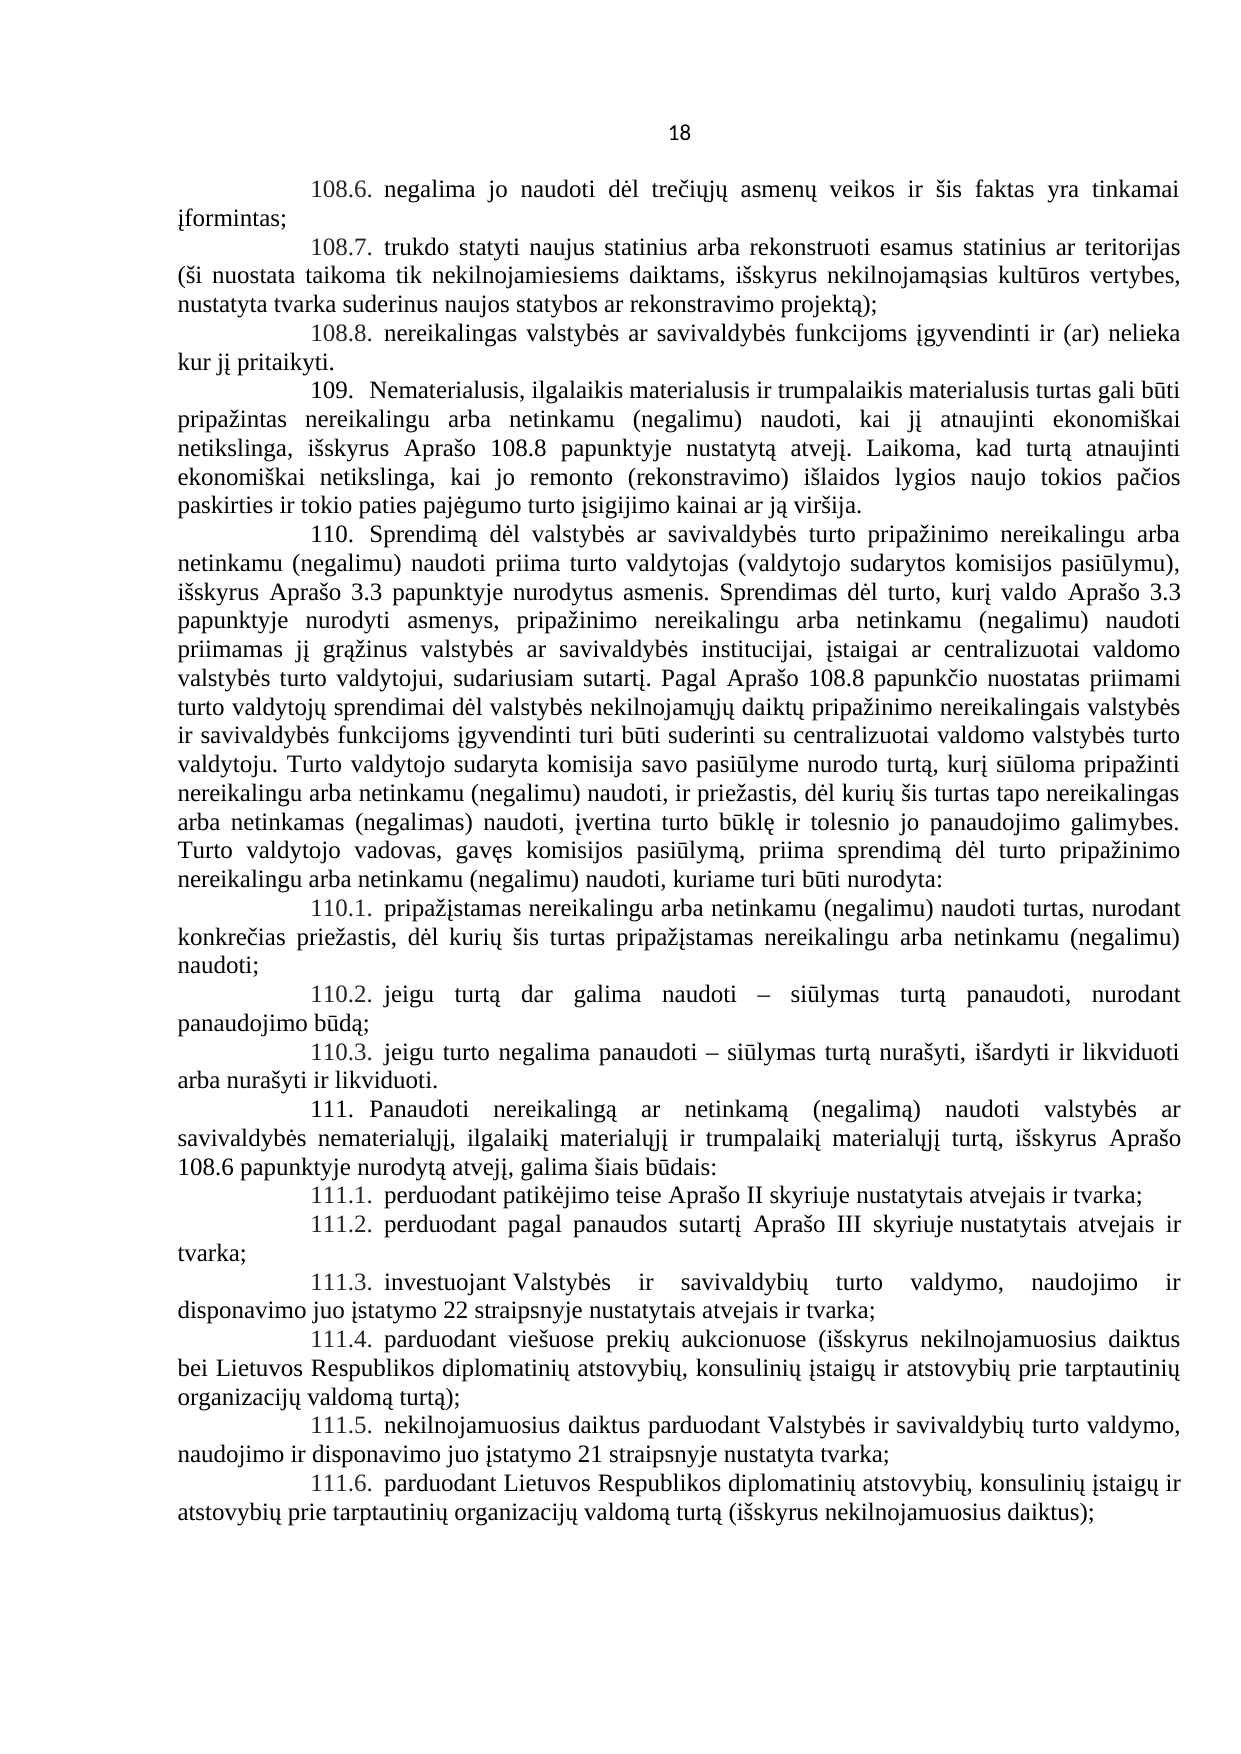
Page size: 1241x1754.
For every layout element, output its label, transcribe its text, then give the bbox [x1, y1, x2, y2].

text 111.4. parduodant viešuose prekių aukcionuose (išskyrus nekilnojamuosius daiktus bei Lietuvos Respublikos diplomatinių atstovybių, konsulinių įstaigų ir atstovybių prie tarptautinių organizacijų valdomą turtą); [177, 1324, 1181, 1410]
text 108.8. nereikalingas valstybės ar savivaldybės funkcijoms įgyvendinti ir (ar) nelieka kur jį pritaikyti. [177, 318, 1181, 375]
text 110.1. pripažįstamas nereikalingu arba netinkamu (negalimu) naudoti turtas, nurodant konkrečias priežastis, dėl kurių šis turtas pripažįstamas nereikalingu arba netinkamu (negalimu) naudoti; [177, 893, 1181, 979]
text 111.3. investuojant Valstybės ir savivaldybių turto valdymo, naudojimo ir disponavimo juo įstatymo 22 straipsnyje nustatytais atvejais ir tvarka; [177, 1267, 1181, 1324]
text 110. Sprendimą dėl valstybės ar savivaldybės turto pripažinimo nereikalingu arba netinkamu (negalimu) naudoti priima turto valdytojas (valdytojo sudarytos komisijos pasiūlymu), išskyrus Aprašo 3.3 papunktyje nurodytus asmenis. Sprendimas dėl turto, kurį valdo Aprašo 3.3 papunktyje nurodyti asmenys, pripažinimo nereikalingu arba netinkamu (negalimu) naudoti priimamas jį grąžinus valstybės ar savivaldybės institucijai, įstaigai ar centralizuotai valdomo valstybės turto valdytojui, sudariusiam sutartį. Pagal Aprašo 108.8 papunkčio nuostatas priimami turto valdytojų sprendimai dėl valstybės nekilnojamųjų daiktų pripažinimo nereikalingais valstybės ir savivaldybės funkcijoms įgyvendinti turi būti suderinti su centralizuotai valdomo valstybės turto valdytoju. Turto valdytojo sudaryta komisija savo pasiūlyme nurodo turtą, kurį siūloma pripažinti nereikalingu arba netinkamu (negalimu) naudoti, ir priežastis, dėl kurių šis turtas tapo nereikalingas arba netinkamas (negalimas) naudoti, įvertina turto būklę ir tolesnio jo panaudojimo galimybes. Turto valdytojo vadovas, gavęs komisijos pasiūlymą, priima sprendimą dėl turto pripažinimo nereikalingu arba netinkamu (negalimu) naudoti, kuriame turi būti nurodyta: [177, 519, 1181, 893]
text 109. Nematerialusis, ilgalaikis materialusis ir trumpalaikis materialusis turtas gali būti pripažintas nereikalingu arba netinkamu (negalimu) naudoti, kai jį atnaujinti ekonomiškai netikslinga, išskyrus Aprašo 108.8 papunktyje nustatytą atvejį. Laikoma, kad turtą atnaujinti ekonomiškai netikslinga, kai jo remonto (rekonstravimo) išlaidos lygios naujo tokios pačios paskirties ir tokio paties pajėgumo turto įsigijimo kainai ar ją viršija. [177, 375, 1181, 519]
text 111.2. perduodant pagal panaudos sutartį Aprašo III skyriuje nustatytais atvejais ir tvarka; [177, 1209, 1181, 1267]
text 111.5. nekilnojamuosius daiktus parduodant Valstybės ir savivaldybių turto valdymo, naudojimo ir disponavimo juo įstatymo 21 straipsnyje nustatyta tvarka; [177, 1410, 1181, 1468]
text 110.3. jeigu turto negalima panaudoti – siūlymas turtą nurašyti, išardyti ir likviduoti arba nurašyti ir likviduoti. [177, 1037, 1181, 1094]
text 108.7. trukdo statyti naujus statinius arba rekonstruoti esamus statinius ar teritorijas (ši nuostata taikoma tik nekilnojamiesiems daiktams, išskyrus nekilnojamąsias kultūros vertybes, nustatyta tvarka suderinus naujos statybos ar rekonstravimo projektą); [177, 232, 1181, 318]
text 108.6. negalima jo naudoti dėl trečiųjų asmenų veikos ir šis faktas yra tinkamai įformintas; [177, 174, 1181, 232]
text 111.1. perduodant patikėjimo teise Aprašo II skyriuje nustatytais atvejais ir tvarka; [177, 1180, 1181, 1209]
text 111. Panaudoti nereikalingą ar netinkamą (negalimą) naudoti valstybės ar savivaldybės nematerialųjį, ilgalaikį materialųjį ir trumpalaikį materialųjį turtą, išskyrus Aprašo 108.6 papunktyje nurodytą atvejį, galima šiais būdais: [177, 1094, 1181, 1180]
text 110.2. jeigu turtą dar galima naudoti – siūlymas turtą panaudoti, nurodant panaudojimo būdą; [177, 979, 1181, 1037]
text 111.6. parduodant Lietuvos Respublikos diplomatinių atstovybių, konsulinių įstaigų ir atstovybių prie tarptautinių organizacijų valdomą turtą (išskyrus nekilnojamuosius daiktus); [177, 1468, 1181, 1525]
